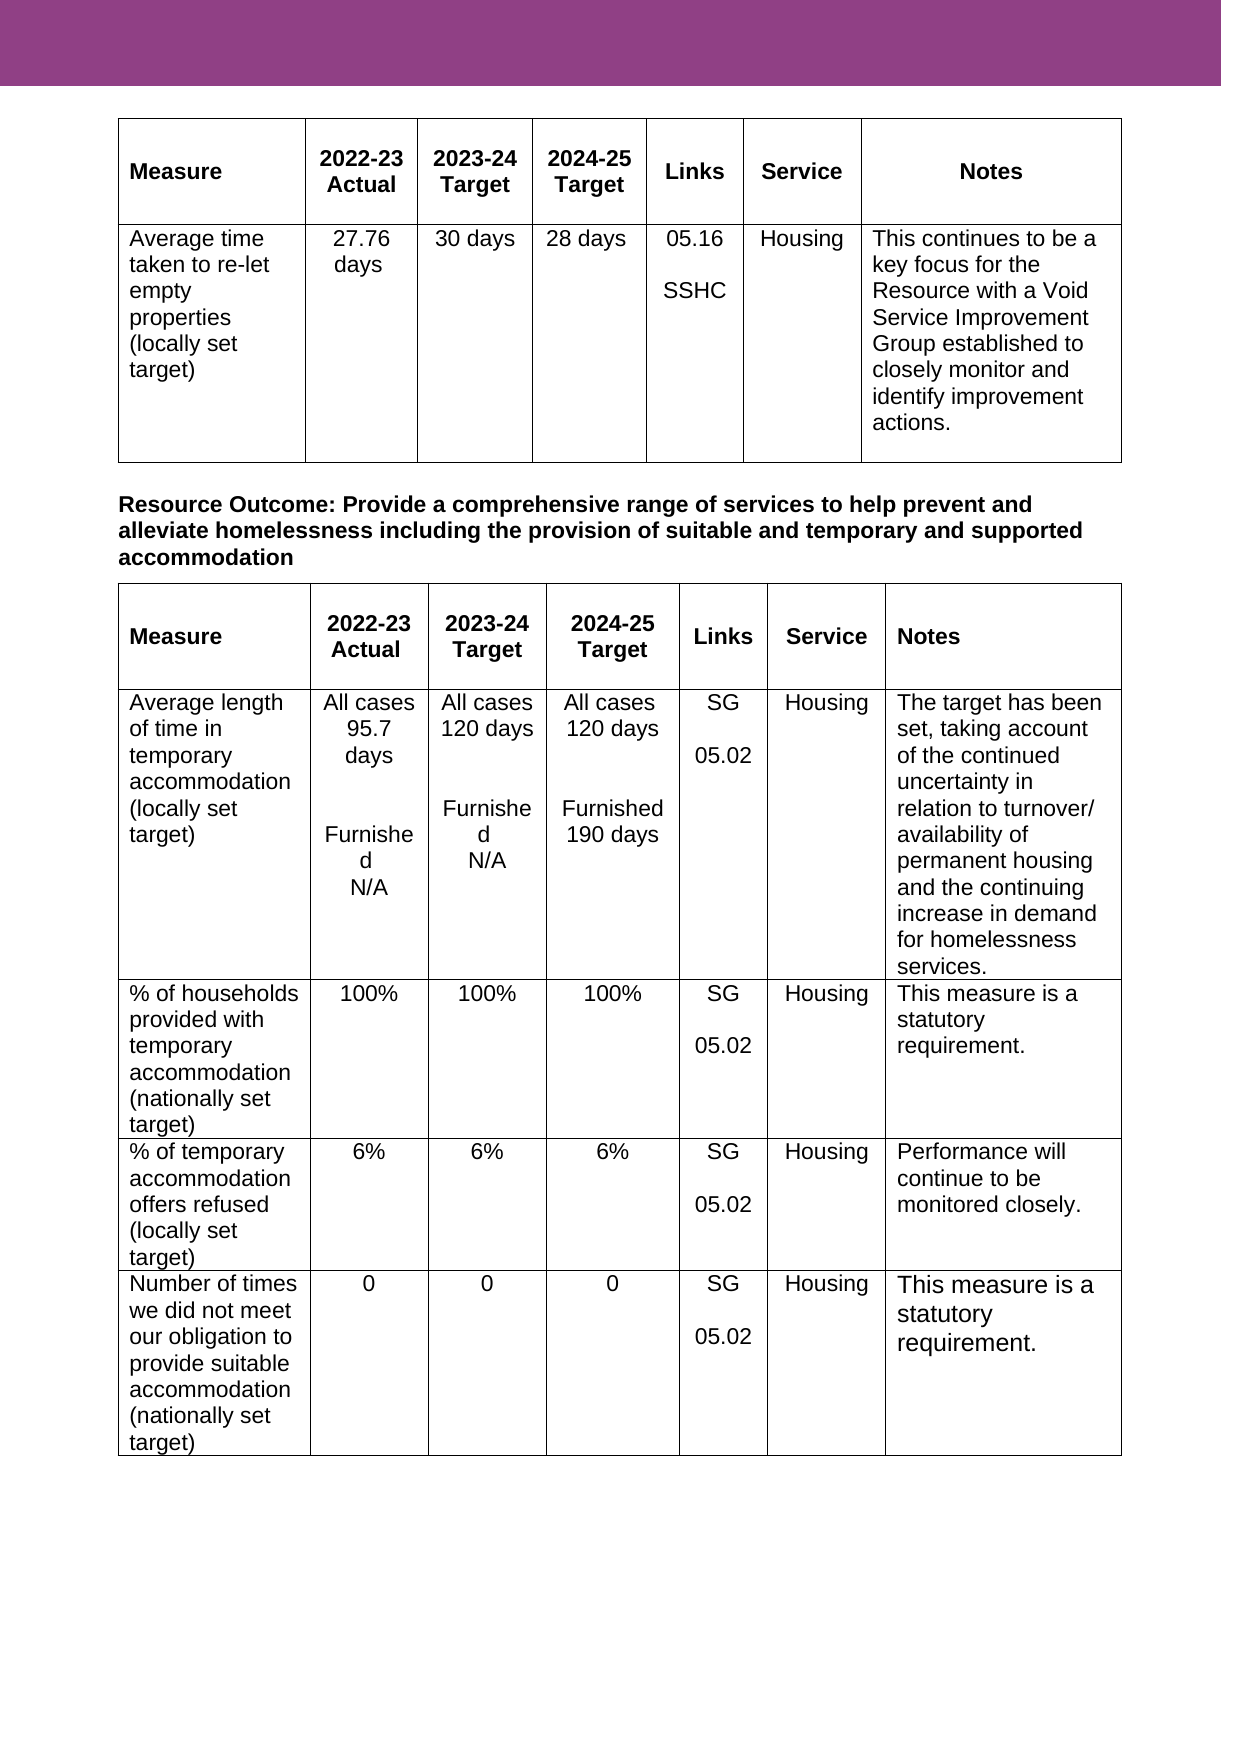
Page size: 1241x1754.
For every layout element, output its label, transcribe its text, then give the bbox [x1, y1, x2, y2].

table_cell % of households provided with temporary accommodation (nationally set target) [119, 980, 310, 1138]
table_cell 30 days [418, 225, 532, 462]
text Resource Outcome: Provide a comprehensive range of services to help prevent and alleviate homelessness including the provision of suitable and temporary and supported accommodation [118, 491, 1122, 570]
table_cell Performance will continue to be monitored closely. [886, 1139, 1121, 1270]
table_cell The target has been set, taking account of the continued uncertainty in relation to turnover/ availability of permanent housing and the continuing increase in demand for homelessness services. [886, 690, 1121, 979]
table_header 2024-25 Target [547, 584, 679, 688]
table_header Links [647, 119, 743, 224]
table_cell 100% [429, 980, 546, 1138]
table_cell 6% [311, 1139, 428, 1270]
table_cell Average time taken to re-let empty properties (locally set target) [119, 225, 305, 462]
table_cell 6% [429, 1139, 546, 1270]
table_cell This continues to be a key focus for the Resource with a Void Service Improvement Group established to closely monitor and identify improvement actions. [862, 225, 1121, 462]
table_cell Average length of time in temporary accommodation (locally set target) [119, 690, 310, 979]
table_cell SG 05.02 [680, 1139, 767, 1270]
table_cell Housing [768, 980, 885, 1138]
table_header Service [768, 584, 885, 688]
table_header Notes [862, 119, 1121, 224]
table_cell 0 [429, 1271, 546, 1455]
table_cell Number of times we did not meet our obligation to provide suitable accommodation (nationally set target) [119, 1271, 310, 1455]
table_header 2023-24 Target [429, 584, 546, 688]
table_header 2022-23 Actual [311, 584, 428, 688]
table_cell Housing [744, 225, 861, 462]
table_header Measure [119, 584, 310, 688]
table_header Measure [119, 119, 305, 224]
table_cell This measure is a statutory requirement. [886, 1271, 1121, 1455]
table_cell All cases 120 days Furnished N/A [429, 690, 546, 979]
table_cell Housing [768, 690, 885, 979]
table_cell 0 [311, 1271, 428, 1455]
table_cell % of temporary accommodation offers refused (locally set target) [119, 1139, 310, 1270]
table_header 2023-24 Target [418, 119, 532, 224]
table_cell Housing [768, 1271, 885, 1455]
table_cell SG 05.02 [680, 690, 767, 979]
table_cell Housing [768, 1139, 885, 1270]
table_cell 6% [547, 1139, 679, 1270]
table_header 2022-23 Actual [306, 119, 417, 224]
table_cell SG 05.02 [680, 980, 767, 1138]
table_cell 28 days [533, 225, 646, 462]
table_cell All cases 120 days Furnished 190 days [547, 690, 679, 979]
table_cell 27.76 days [306, 225, 417, 462]
table_cell SG 05.02 [680, 1271, 767, 1455]
table_header Service [744, 119, 861, 224]
table_cell 0 [547, 1271, 679, 1455]
table_cell 05.16 SSHC [647, 225, 743, 462]
table_cell All cases 95.7 days Furnished N/A [311, 690, 428, 979]
table_cell 100% [311, 980, 428, 1138]
table_cell 100% [547, 980, 679, 1138]
table_header Links [680, 584, 767, 688]
table_header Notes [886, 584, 1121, 688]
table_header 2024-25 Target [533, 119, 646, 224]
table_cell This measure is a statutory requirement. [886, 980, 1121, 1138]
